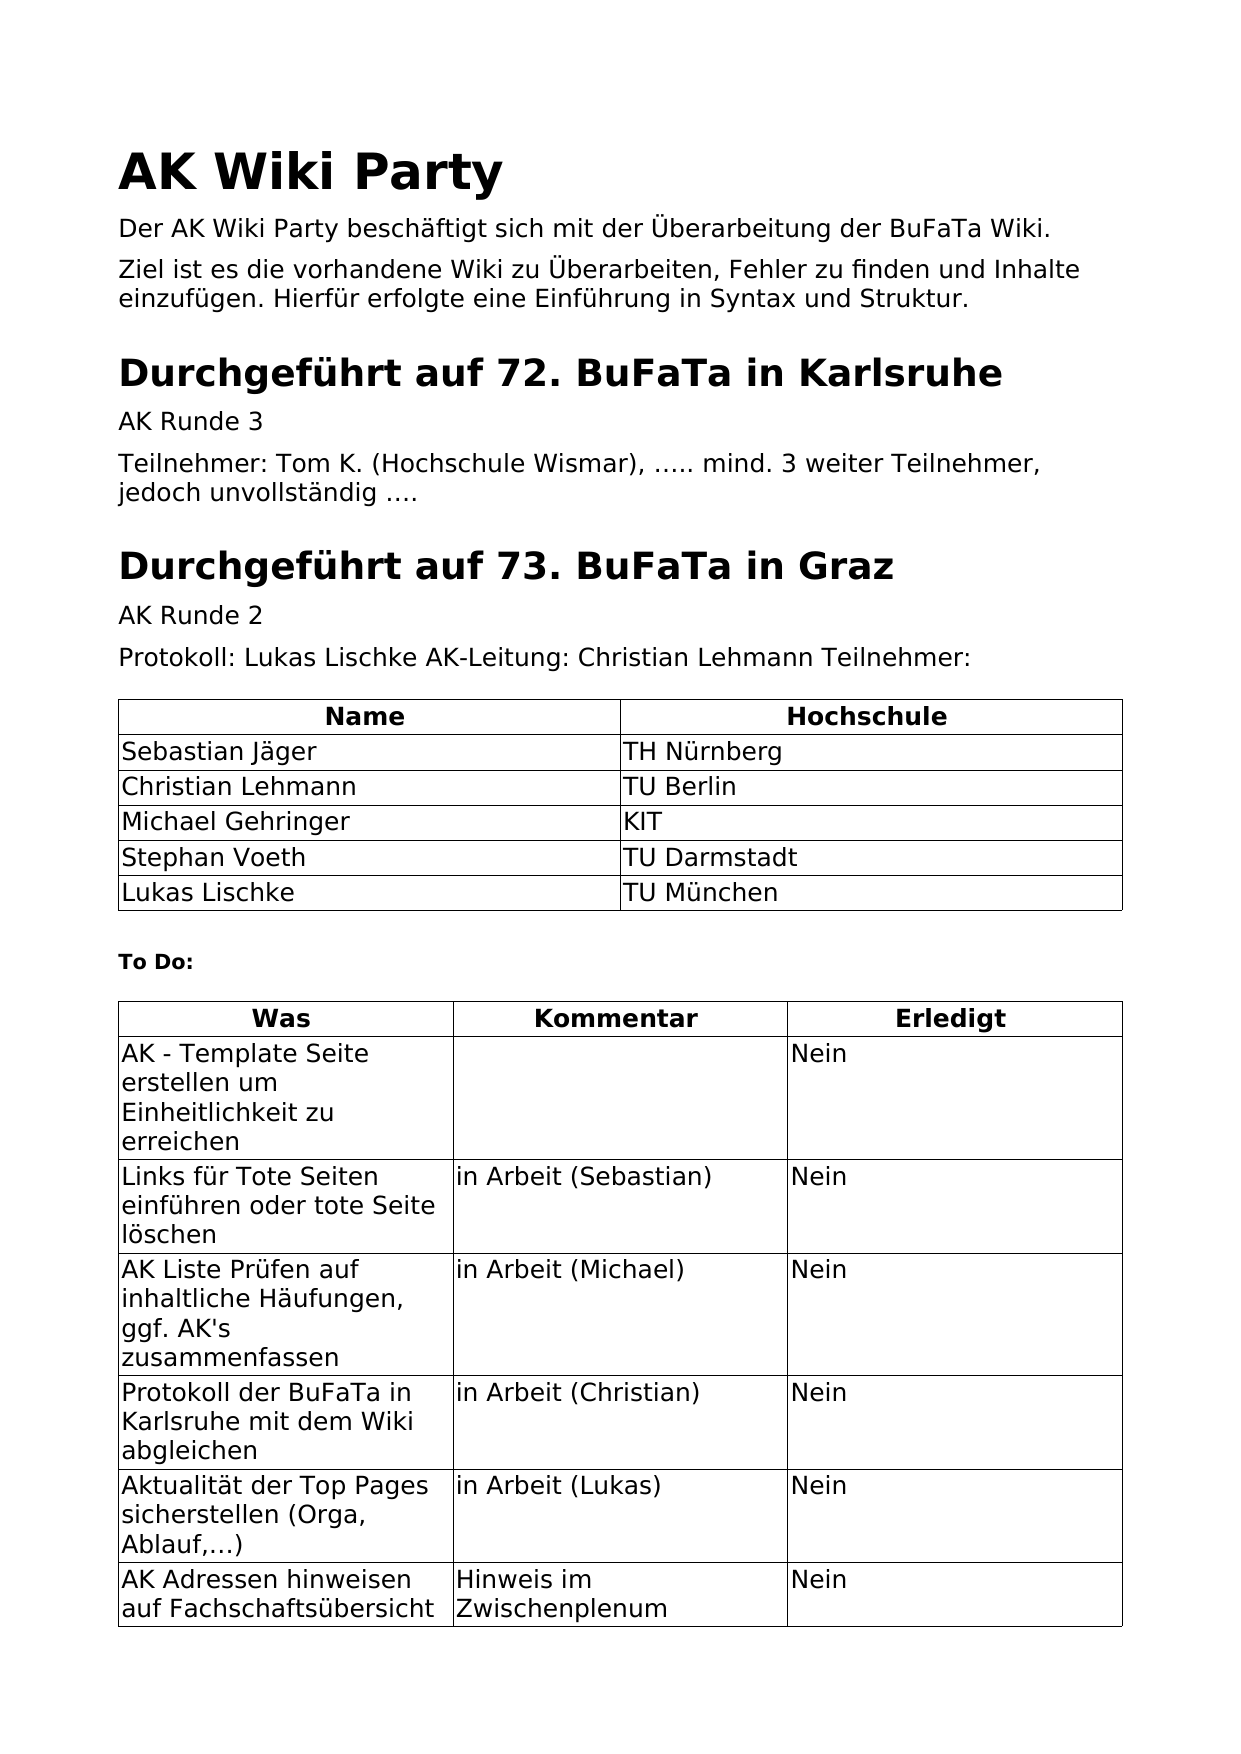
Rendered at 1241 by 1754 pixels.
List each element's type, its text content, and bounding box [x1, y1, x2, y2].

table_cell Protokoll der BuFaTa in Karlsruhe mit dem Wiki abgleichen [119, 1376, 453, 1468]
text Teilnehmer: Tom K. (Hochschule Wismar), ….. mind. 3 weiter Teilnehmer, jedoch unvollständig …. [118, 449, 1122, 507]
subtitle To Do: [118, 950, 1122, 974]
table_cell Hinweis im Zwischenplenum [454, 1563, 787, 1626]
text AK Runde 3 [118, 407, 1122, 437]
table_cell Christian Lehmann [119, 771, 620, 804]
table_cell TH Nürnberg [621, 735, 1122, 769]
table_cell Nein [788, 1470, 1122, 1562]
table_cell in Arbeit (Christian) [454, 1376, 787, 1468]
text Der AK Wiki Party beschäftigt sich mit der Überarbeitung der BuFaTa Wiki. [118, 214, 1122, 243]
table_cell TU München [621, 876, 1122, 910]
table_header Was [119, 1002, 453, 1036]
table_cell Nein [788, 1376, 1122, 1468]
table_cell Aktualität der Top Pages sicherstellen (Orga, Ablauf,…) [119, 1470, 453, 1562]
table_header Erledigt [788, 1002, 1122, 1036]
table_cell in Arbeit (Michael) [454, 1254, 787, 1375]
table_header Kommentar [454, 1002, 787, 1036]
table_cell TU Darmstadt [621, 841, 1122, 875]
text Ziel ist es die vorhandene Wiki zu Überarbeiten, Fehler zu finden und Inhalte einzufügen. Hierfür erfolgte eine Einführung in Syntax und Struktur. [118, 256, 1122, 314]
subtitle AK Wiki Party [118, 143, 1122, 201]
subtitle Durchgeführt auf 73. BuFaTa in Graz [118, 545, 1122, 589]
table_cell [454, 1037, 787, 1159]
text AK Runde 2 [118, 601, 1122, 630]
table_cell AK Liste Prüfen auf inhaltliche Häufungen, ggf. AK's zusammenfassen [119, 1254, 453, 1375]
table_cell TU Berlin [621, 771, 1122, 804]
table_cell Michael Gehringer [119, 806, 620, 840]
table_cell Nein [788, 1563, 1122, 1626]
table_cell Nein [788, 1160, 1122, 1252]
subtitle Durchgeführt auf 72. BuFaTa in Karlsruhe [118, 351, 1122, 395]
text Protokoll: Lukas Lischke AK-Leitung: Christian Lehmann Teilnehmer: [118, 643, 1122, 672]
table_cell AK Adressen hinweisen auf Fachschaftsübersicht [119, 1563, 453, 1626]
table_cell KIT [621, 806, 1122, 840]
table_cell Stephan Voeth [119, 841, 620, 875]
table_cell Links für Tote Seiten einführen oder tote Seite löschen [119, 1160, 453, 1252]
table_header Hochschule [621, 700, 1122, 734]
table_cell in Arbeit (Lukas) [454, 1470, 787, 1562]
table_cell in Arbeit (Sebastian) [454, 1160, 787, 1252]
table_header Name [119, 700, 620, 734]
table_cell Lukas Lischke [119, 876, 620, 910]
table_cell Nein [788, 1254, 1122, 1375]
table_cell Sebastian Jäger [119, 735, 620, 769]
table_cell AK - Template Seite erstellen um Einheitlichkeit zu erreichen [119, 1037, 453, 1159]
table_cell Nein [788, 1037, 1122, 1159]
